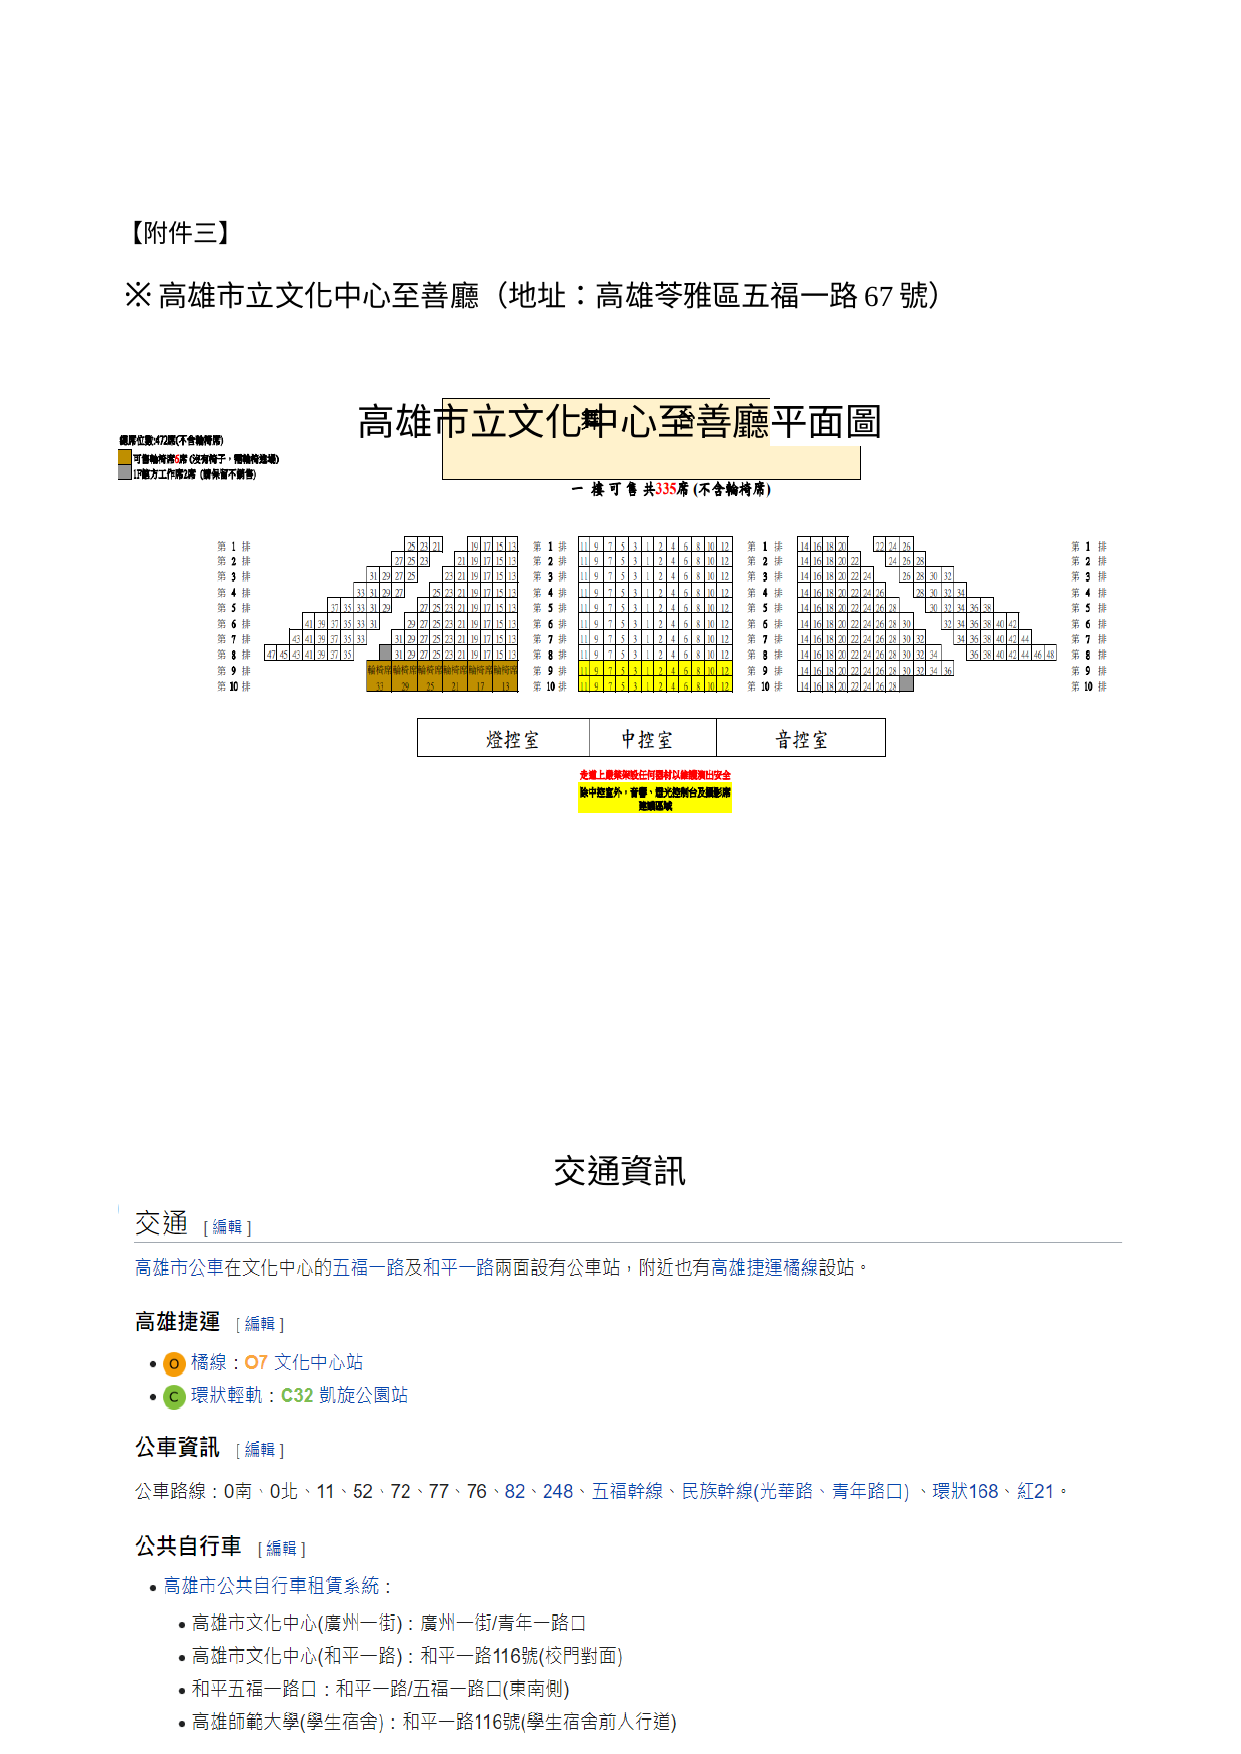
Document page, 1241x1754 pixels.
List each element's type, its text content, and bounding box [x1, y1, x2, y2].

text 【附件三】 [118, 189, 1122, 252]
text 交通資訊 [118, 1127, 1122, 1189]
text ※高雄市立文化中心至善廳（地址：高雄苓雅區五福一路67號） [118, 252, 1122, 263]
